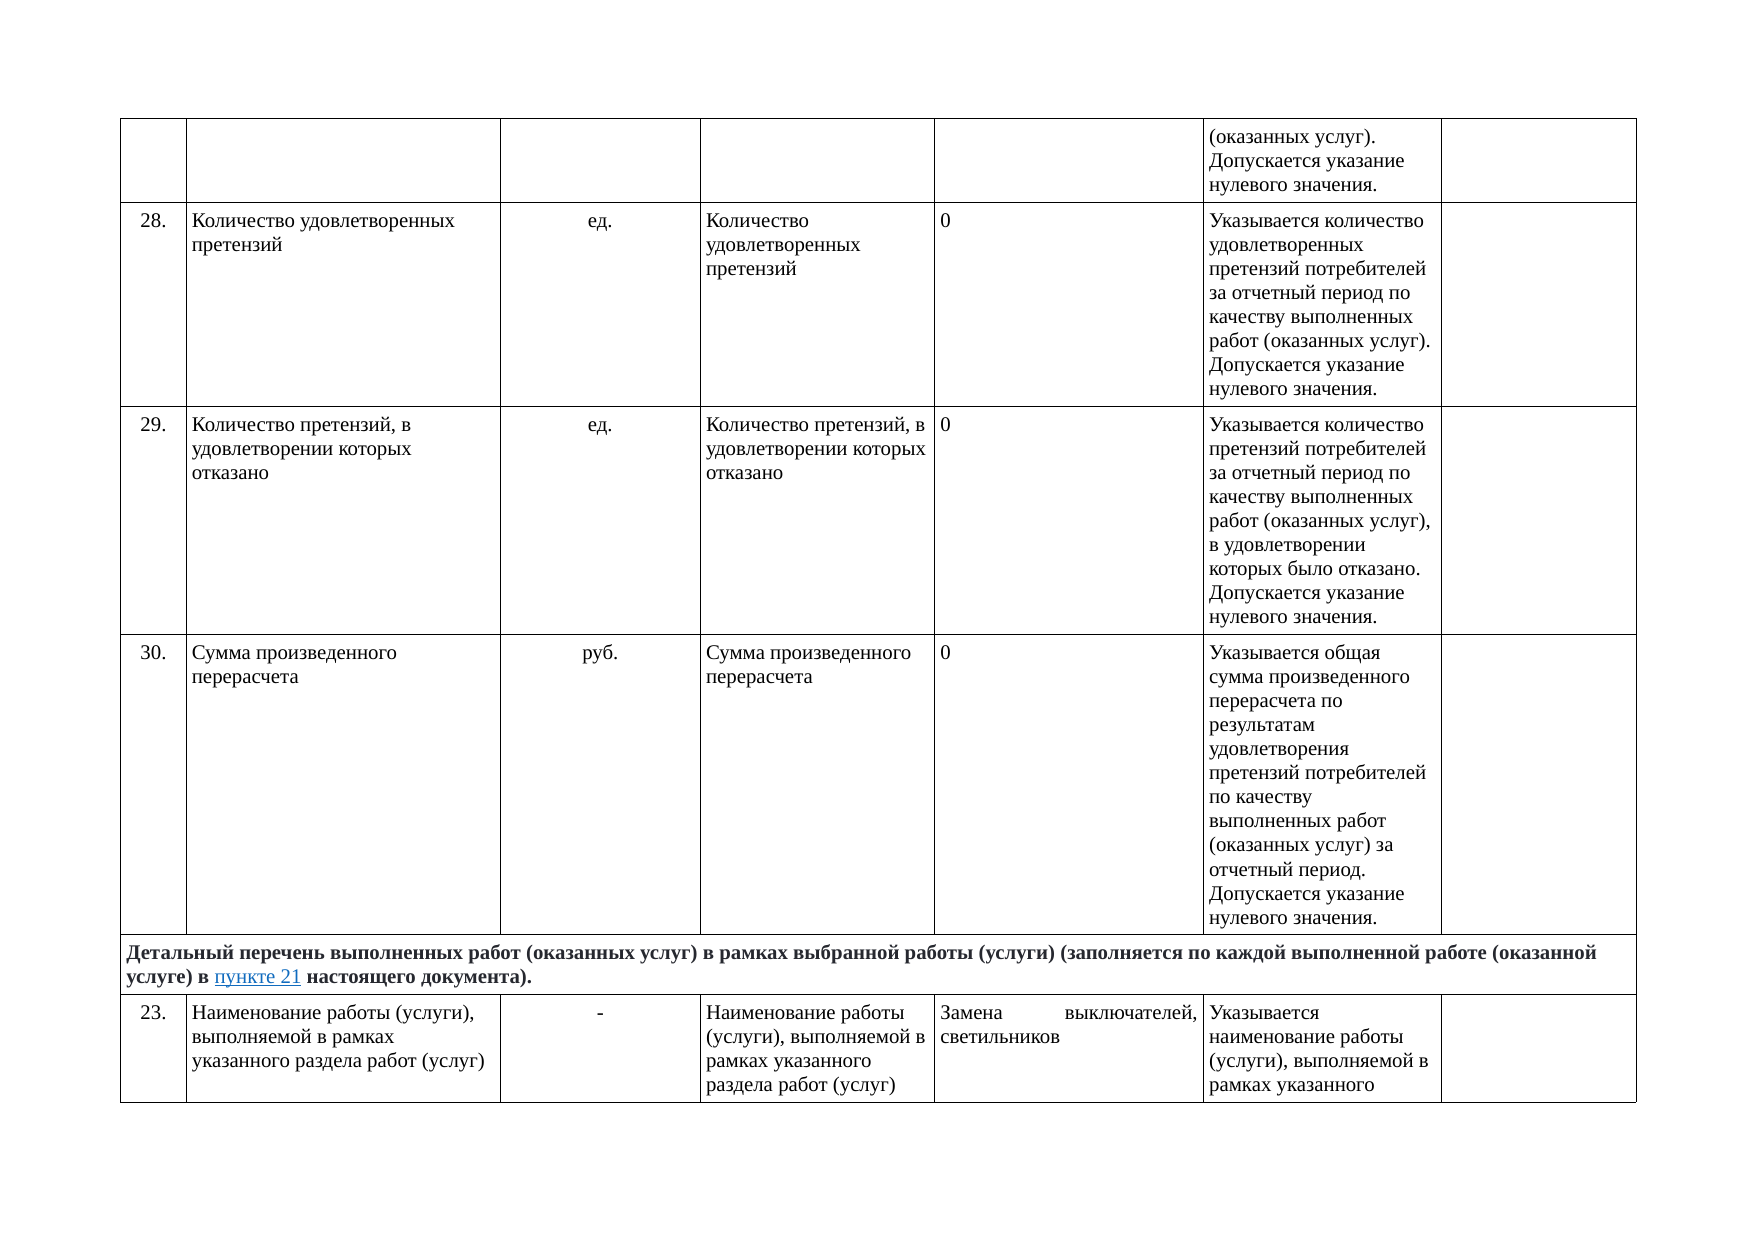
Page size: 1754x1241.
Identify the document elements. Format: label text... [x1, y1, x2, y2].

table_cell руб. [501, 635, 700, 934]
table_cell Указывается количество удовлетворенных претензий потребителей за отчетный период по качеству выполненных работ (оказанных услуг). Допускается указание нулевого значения. [1204, 203, 1441, 406]
table_cell [121, 119, 186, 202]
table_cell [701, 119, 934, 202]
table_cell Указывается общая сумма произведенного перерасчета по результатам удовлетворения претензий потребителей по качеству выполненных работ (оказанных услуг) за отчетный период. Допускается указание нулевого значения. [1204, 635, 1441, 934]
table_cell Количество претензий, в удовлетворении которых отказано [187, 407, 500, 634]
table_cell Количество удовлетворенных претензий [701, 203, 934, 406]
table_cell 0 [935, 203, 1203, 406]
table_cell 30. [121, 635, 186, 934]
table_cell ед. [501, 203, 700, 406]
table_cell 29. [121, 407, 186, 634]
table_cell [1442, 203, 1636, 406]
table_cell (оказанных услуг). Допускается указание нулевого значения. [1204, 119, 1441, 202]
table_cell ед. [501, 407, 700, 634]
table_cell 28. [121, 203, 186, 406]
table_cell - [501, 995, 700, 1102]
table_cell [187, 119, 500, 202]
table_cell 0 [935, 635, 1203, 934]
table_cell Сумма произведенного перерасчета [187, 635, 500, 934]
table_cell Сумма произведенного перерасчета [701, 635, 934, 934]
table_cell [1442, 995, 1636, 1102]
table_cell Количество удовлетворенных претензий [187, 203, 500, 406]
table_cell Замена выключателей, светильников [935, 995, 1203, 1102]
table_cell Наименование работы (услуги), выполняемой в рамках указанного раздела работ (услуг) [701, 995, 934, 1102]
table_cell [935, 119, 1203, 202]
table_cell 0 [935, 407, 1203, 634]
table_cell [1442, 119, 1636, 202]
table_cell [1442, 407, 1636, 634]
table_cell Детальный перечень выполненных работ (оказанных услуг) в рамках выбранной работы (услуги) (заполняется по каждой выполненной работе (оказанной услуге) в пункте 21 настоящего документа). [121, 935, 1636, 994]
table_cell Наименование работы (услуги), выполняемой в рамках указанного раздела работ (услуг) [187, 995, 500, 1102]
table_cell Указывается наименование работы (услуги), выполняемой в рамках указанного [1204, 995, 1441, 1102]
table_cell 23. [121, 995, 186, 1102]
table_cell Указывается количество претензий потребителей за отчетный период по качеству выполненных работ (оказанных услуг), в удовлетворении которых было отказано. Допускается указание нулевого значения. [1204, 407, 1441, 634]
table_cell [1442, 635, 1636, 934]
table_cell [501, 119, 700, 202]
table_cell Количество претензий, в удовлетворении которых отказано [701, 407, 934, 634]
